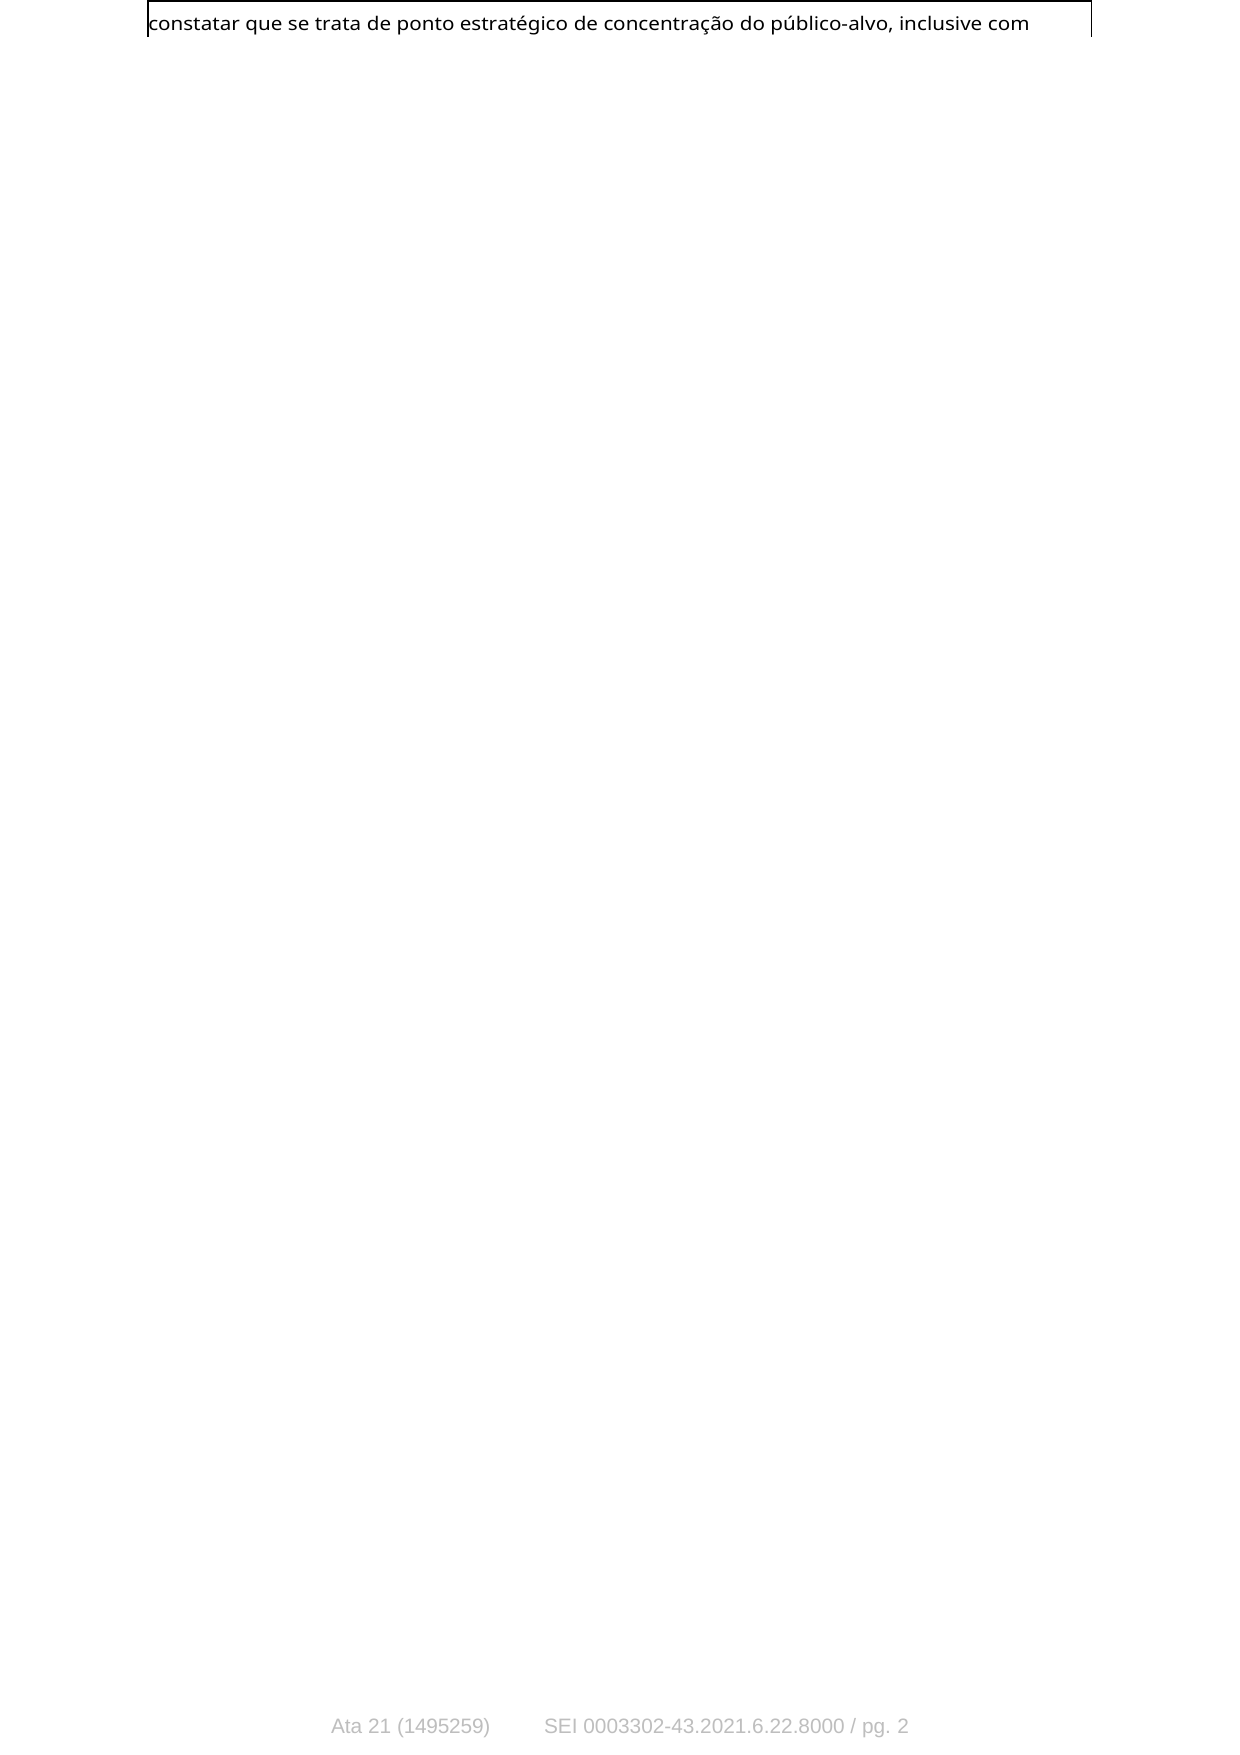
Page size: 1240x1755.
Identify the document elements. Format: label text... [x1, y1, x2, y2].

table_cell constatar que se trata de ponto estratégico de concentração do público-alvo, inclusive com [149, 2, 1091, 37]
